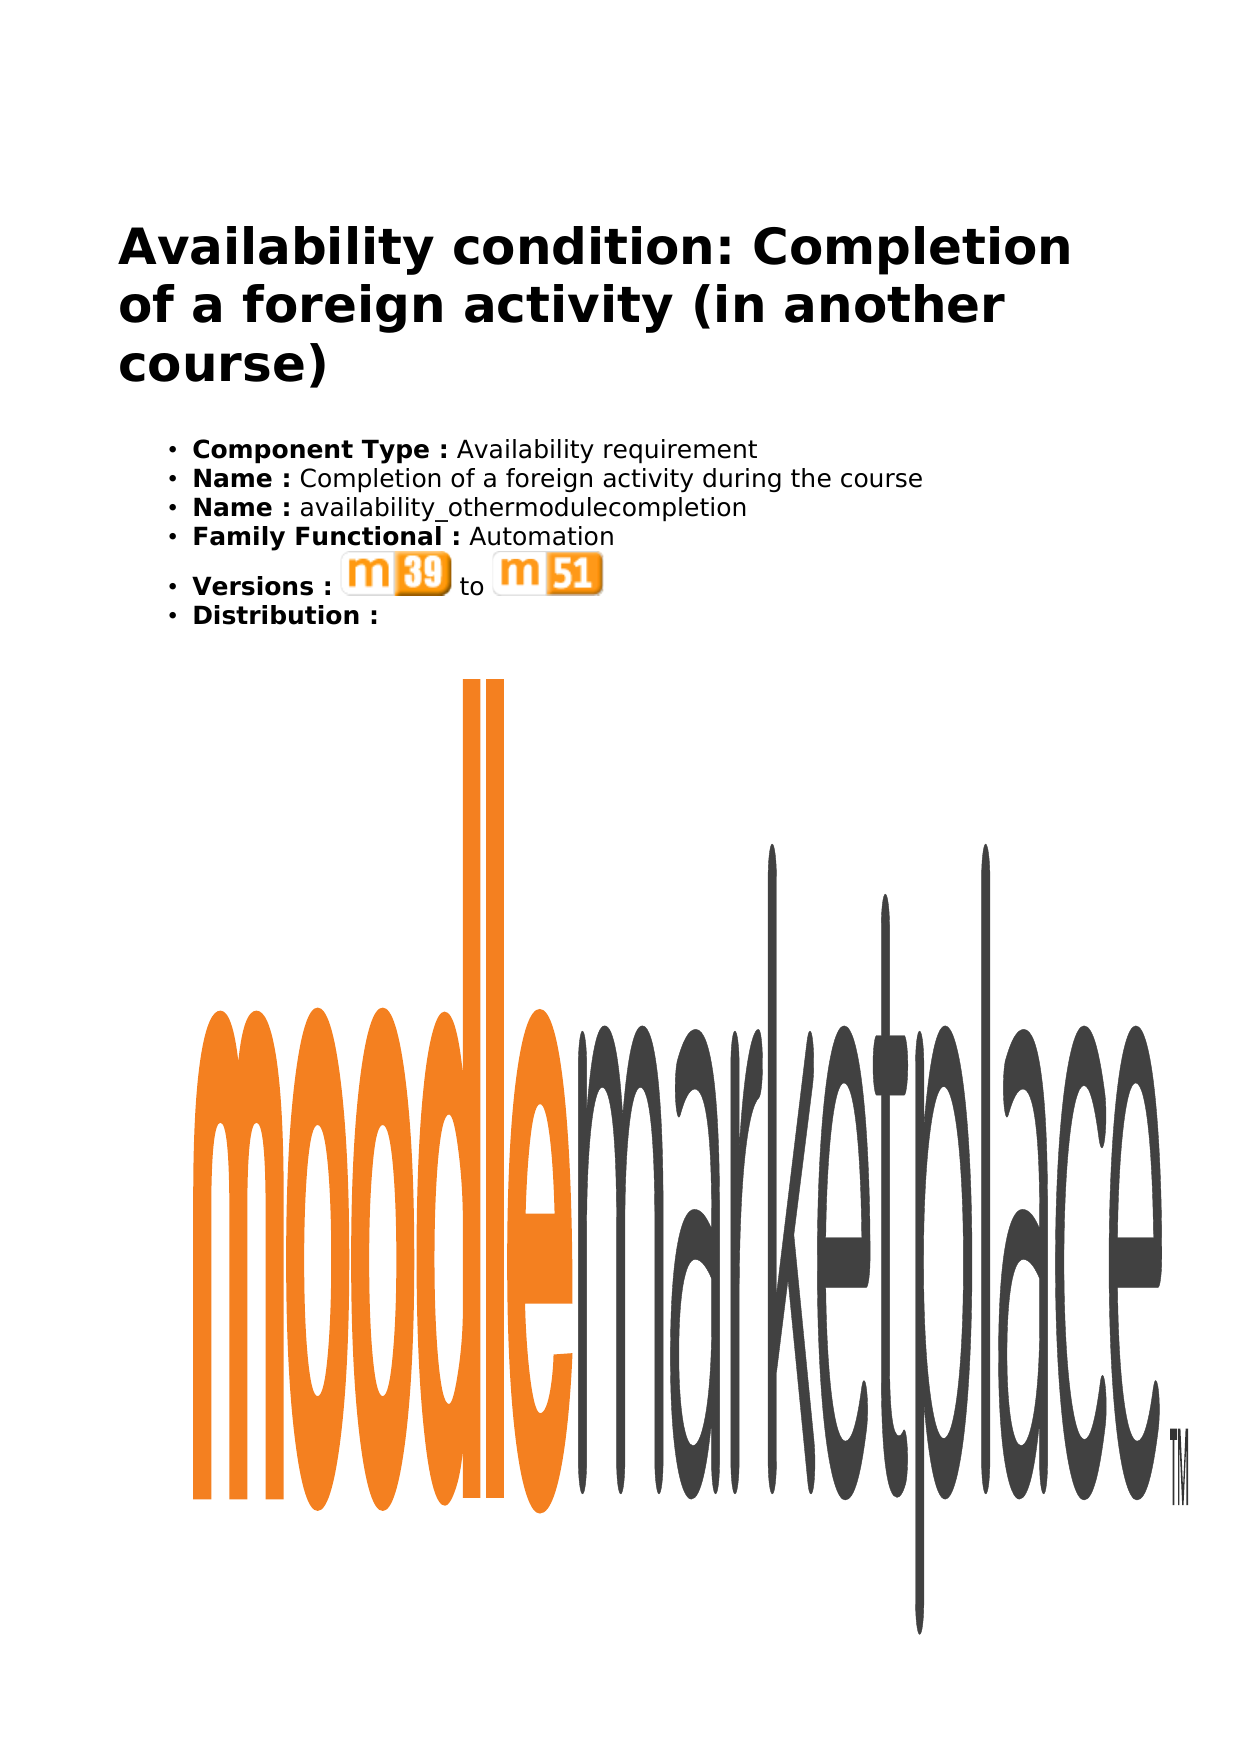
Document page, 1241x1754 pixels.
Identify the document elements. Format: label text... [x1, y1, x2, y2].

picture [492, 551, 604, 596]
list Versions : to [177, 552, 1122, 601]
subtitle Availability condition: Completion of a foreign activity (in another course) [118, 218, 1122, 393]
list Distribution : [177, 601, 1122, 1634]
list Name : Completion of a foreign activity during the course [177, 464, 1122, 493]
list Name : availability_othermodulecompletion [177, 493, 1122, 522]
list Component Type : Availability requirement [177, 435, 1122, 464]
list Family Functional : Automation [177, 522, 1122, 552]
picture [340, 551, 452, 596]
